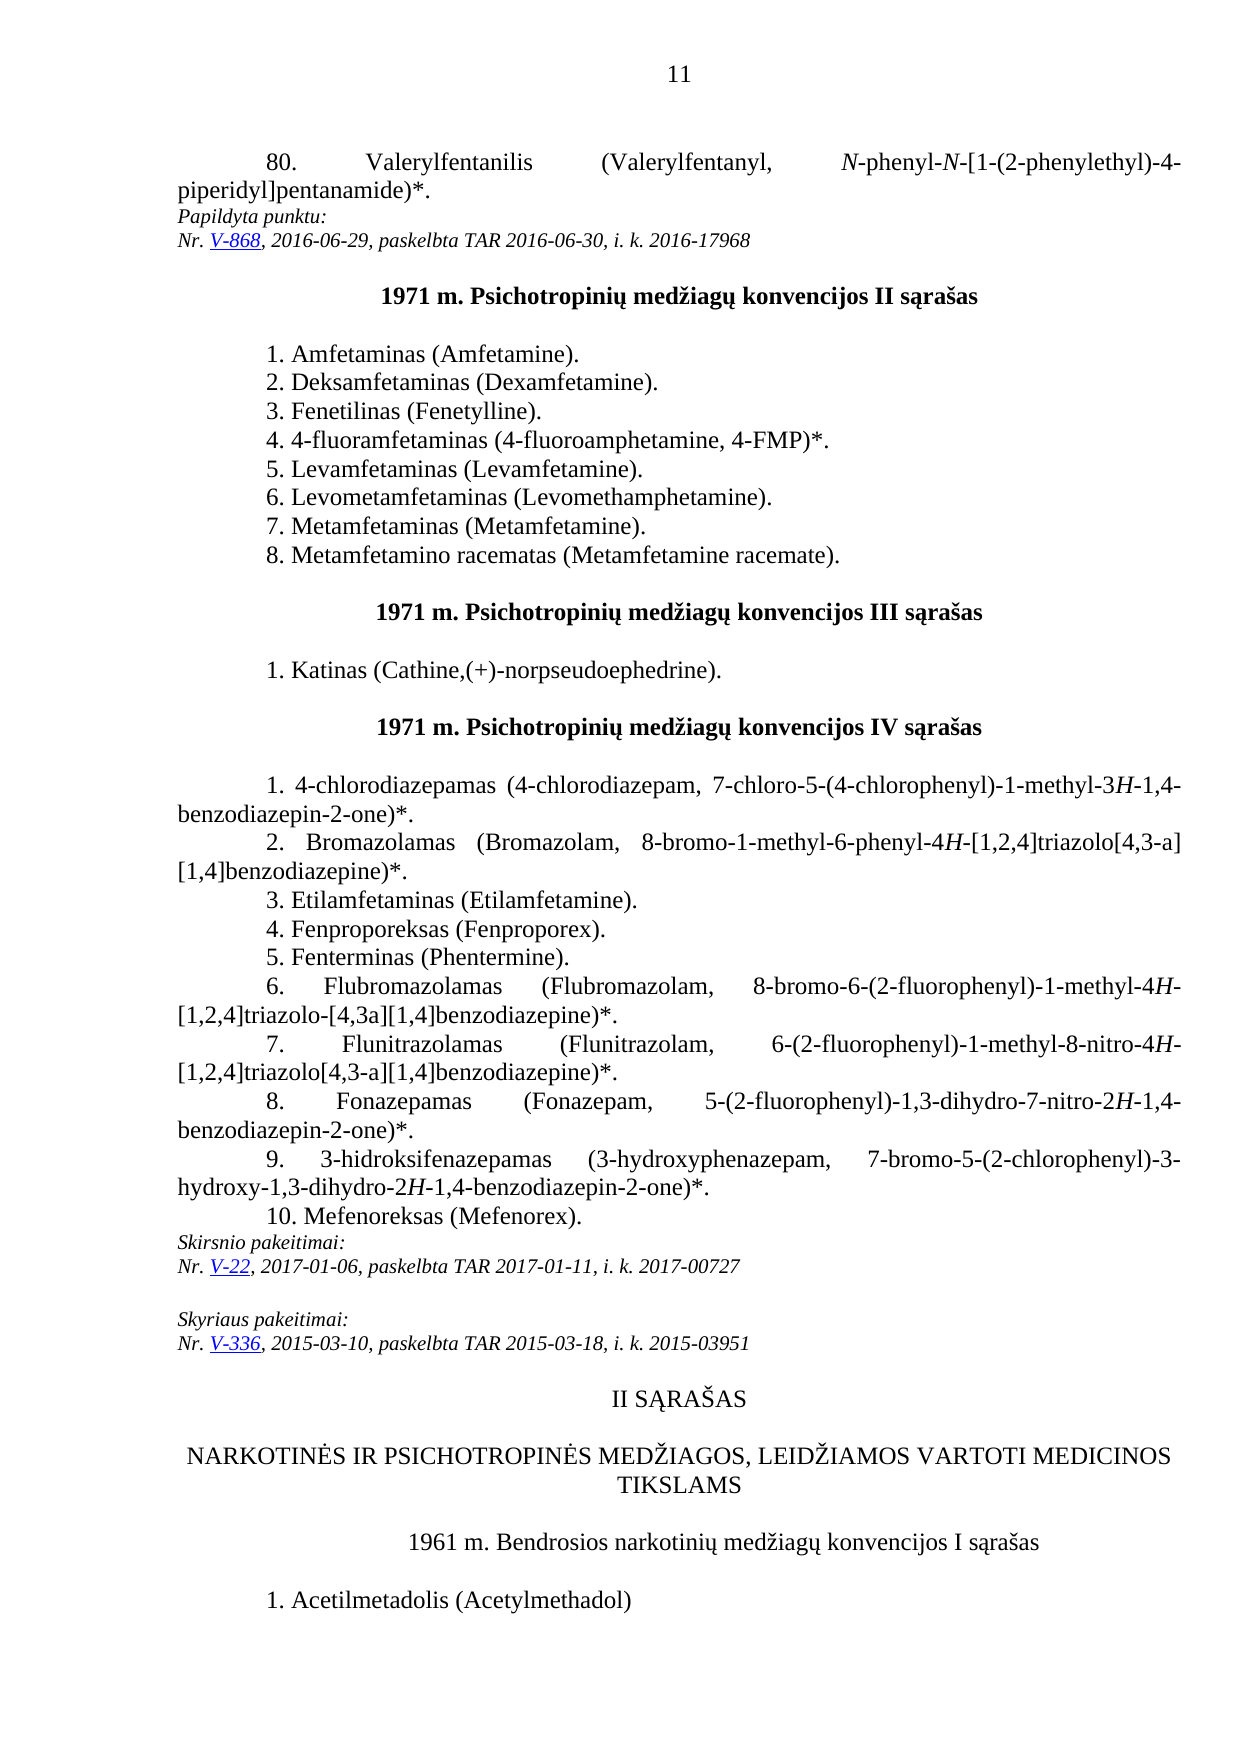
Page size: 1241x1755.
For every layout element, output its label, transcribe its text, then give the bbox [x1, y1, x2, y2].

text 1971 m. Psichotropinių medžiagų konvencijos II sąrašas [177, 281, 1181, 310]
text Skirsnio pakeitimai: [177, 1230, 1181, 1254]
text Skyriaus pakeitimai: [177, 1307, 1181, 1331]
text 8. Fonazepamas (Fonazepam, 5-(2-fluorophenyl)-1,3-dihydro-7-nitro-2H-1,4-benzodiazepin-2-one)*. [177, 1086, 1181, 1144]
text 4. Fenproporeksas (Fenproporex). [177, 914, 1181, 942]
text 10. Mefenoreksas (Mefenorex). [177, 1201, 1181, 1230]
text 2. Bromazolamas (Bromazolam, 8-bromo-1-methyl-6-phenyl-4H-[1,2,4]triazolo[4,3-a][1,4]benzodiazepine)*. [177, 827, 1181, 885]
text 1. Acetilmetadolis (Acetylmethadol) [177, 1585, 1181, 1614]
text 7. Flunitrazolamas (Flunitrazolam, 6-(2-fluorophenyl)-1-methyl-8-nitro-4H-[1,2,4]triazolo[4,3-a][1,4]benzodiazepine)*. [177, 1029, 1181, 1086]
text 6. Flubromazolamas (Flubromazolam, 8-bromo-6-(2-fluorophenyl)-1-methyl-4H-[1,2,4]triazolo-[4,3a][1,4]benzodiazepine)*. [177, 971, 1181, 1029]
text 3. Fenetilinas (Fenetylline). [177, 396, 1181, 425]
text 5. Fenterminas (Phentermine). [177, 942, 1181, 971]
text 5. Levamfetaminas (Levamfetamine). [177, 454, 1181, 482]
text 9. 3-hidroksifenazepamas (3-hydroxyphenazepam, 7-bromo-5-(2-chlorophenyl)-3-hydroxy-1,3-dihydro-2H-1,4-benzodiazepin-2-one)*. [177, 1144, 1181, 1201]
text 7. Metamfetaminas (Metamfetamine). [177, 511, 1181, 540]
text 6. Levometamfetaminas (Levomethamphetamine). [177, 482, 1181, 511]
text 8. Metamfetamino racematas (Metamfetamine racemate). [177, 540, 1181, 569]
text Nr. V-868, 2016-06-29, paskelbta TAR 2016-06-30, i. k. 2016-17968 [177, 228, 1181, 252]
text 1. Katinas (Cathine,(+)-norpseudoephedrine). [177, 655, 1181, 684]
text 1961 m. Bendrosios narkotinių medžiagų konvencijos I sąrašas [177, 1527, 1181, 1556]
text 1971 m. Psichotropinių medžiagų konvencijos IV sąrašas [177, 712, 1181, 741]
text Nr. V-336, 2015-03-10, paskelbta TAR 2015-03-18, i. k. 2015-03951 [177, 1331, 1181, 1355]
text NARKOTINĖS IR PSICHOTROPINĖS MEDŽIAGOS, LEIDŽIAMOS VARTOTI MEDICINOS TIKSLAMS [177, 1441, 1181, 1499]
text 1971 m. Psichotropinių medžiagų konvencijos III sąrašas [177, 597, 1181, 626]
text 1. Amfetaminas (Amfetamine). [177, 339, 1181, 367]
text 4. 4-fluoramfetaminas (4-fluoroamphetamine, 4-FMP)*. [177, 425, 1181, 454]
text 80. Valerylfentanilis (Valerylfentanyl, N-phenyl-N-[1-(2-phenylethyl)-4-piperidyl]pentanamide)*. [177, 147, 1181, 204]
text Nr. V-22, 2017-01-06, paskelbta TAR 2017-01-11, i. k. 2017-00727 [177, 1254, 1181, 1278]
text 1. 4-chlorodiazepamas (4-chlorodiazepam, 7-chloro-5-(4-chlorophenyl)-1-methyl-3H-1,4-benzodiazepin-2-one)*. [177, 770, 1181, 827]
text Papildyta punktu: [177, 204, 1181, 228]
text 2. Deksamfetaminas (Dexamfetamine). [177, 367, 1181, 396]
text 3. Etilamfetaminas (Etilamfetamine). [177, 885, 1181, 914]
text II SĄRAŠAS [177, 1384, 1181, 1412]
